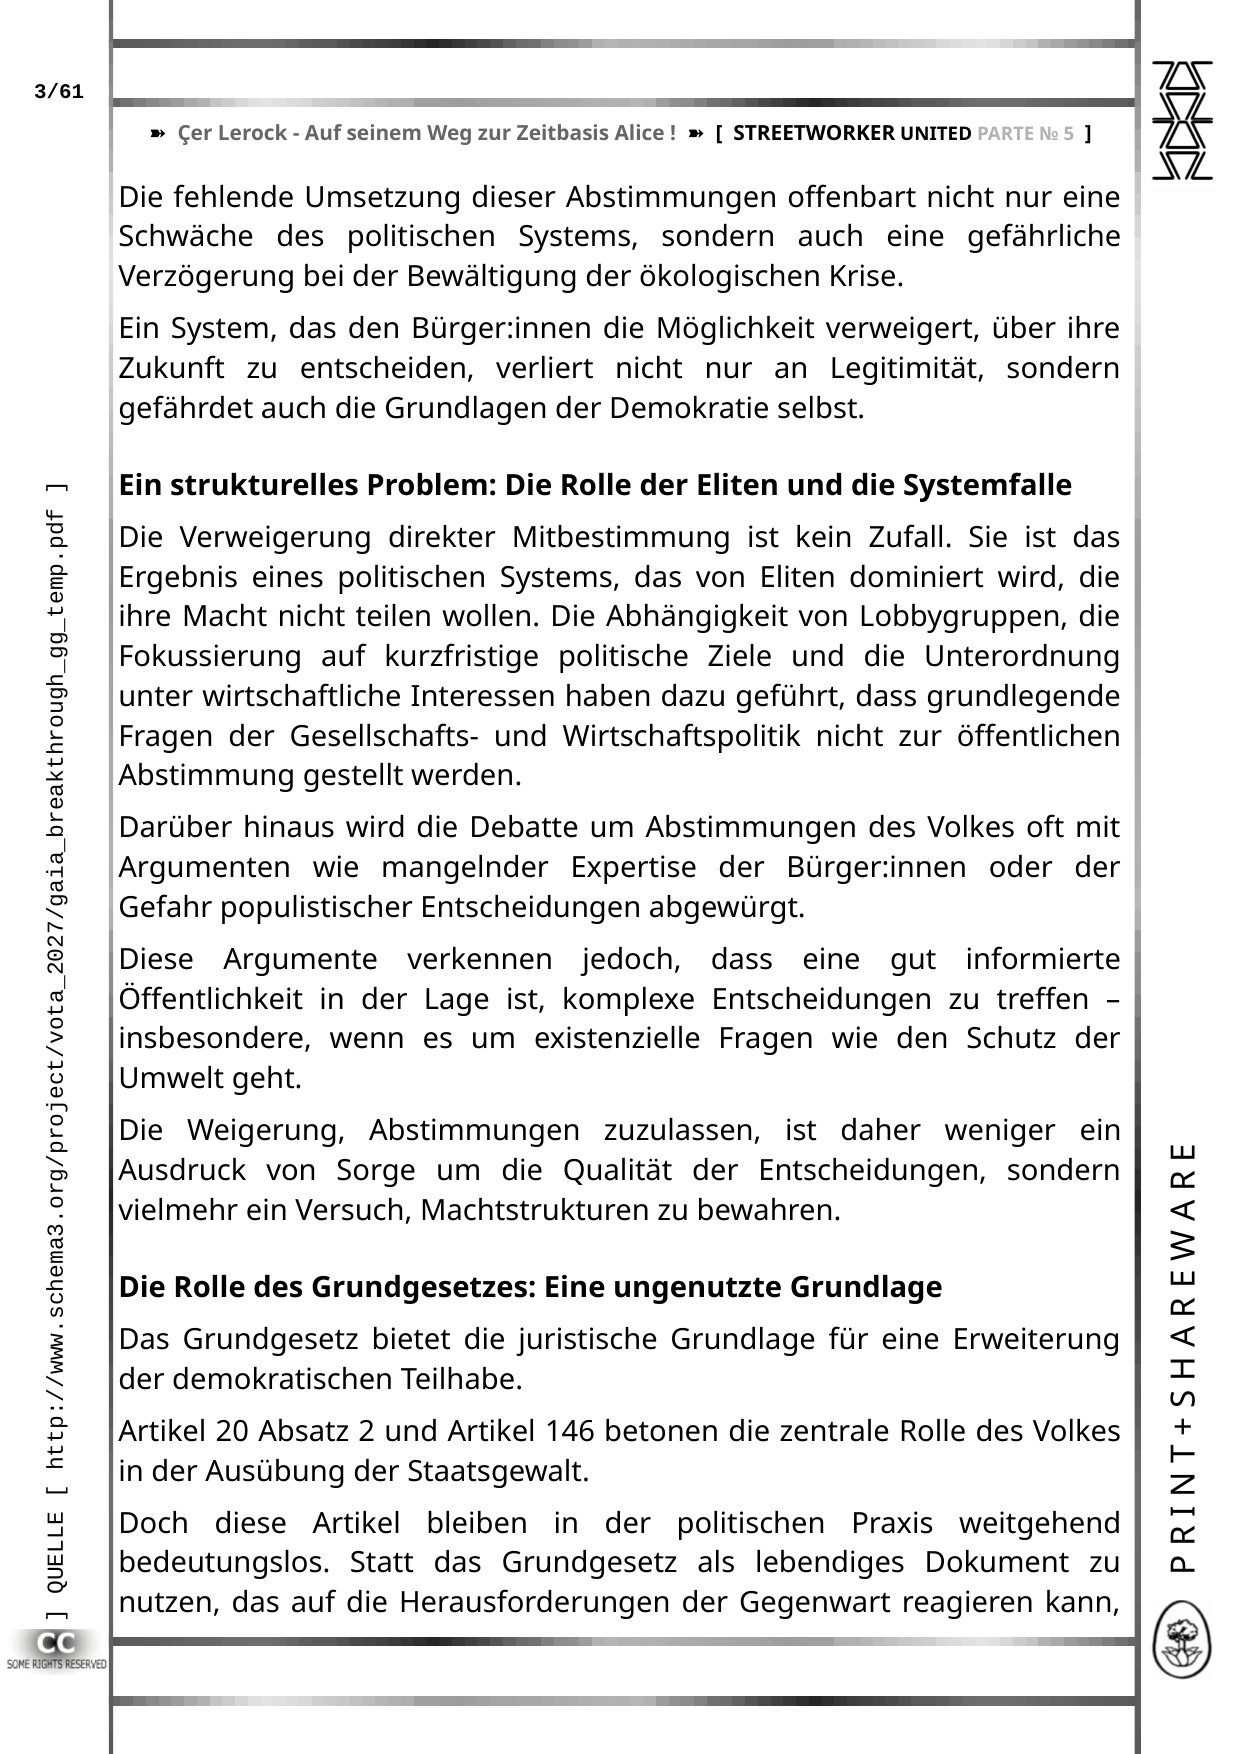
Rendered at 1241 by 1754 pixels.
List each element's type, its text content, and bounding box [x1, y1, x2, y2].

subtitle Ein strukturelles Problem: Die Rolle der Eliten und die Systemfalle [118, 464, 1122, 504]
text Artikel 20 Absatz 2 und Artikel 146 betonen die zentrale Rolle des Volkes in der Ausübung der Staatsgewalt. [118, 1410, 1122, 1489]
text Die Verweigerung direkter Mitbestimmung ist kein Zufall. Sie ist das Ergebnis eines politischen Systems, das von Eliten dominiert wird, die ihre Macht nicht teilen wollen. Die Abhängigkeit von Lobbygruppen, die Fokussierung auf kurzfristige politische Ziele und die Unterordnung unter wirtschaftliche Interessen haben dazu geführt, dass grundlegende Fragen der Gesellschafts- und Wirtschaftspolitik nicht zur öffentlichen Abstimmung gestellt werden. [118, 516, 1122, 794]
text Ein System, das den Bürger:innen die Möglichkeit verweigert, über ihre Zukunft zu entscheiden, verliert nicht nur an Legitimität, sondern gefährdet auch die Grundlagen der Demokratie selbst. [118, 308, 1122, 427]
picture [1151, 60, 1214, 181]
picture [0, 1629, 108, 1675]
text Die Weigerung, Abstimmungen zuzulassen, ist daher weniger ein Ausdruck von Sorge um die Qualität der Entscheidungen, sondern vielmehr ein Versuch, Machtstrukturen zu bewahren. [118, 1109, 1122, 1228]
text Doch diese Artikel bleiben in der politischen Praxis weitgehend bedeutungslos. Statt das Grundgesetz als lebendiges Dokument zu nutzen, das auf die Herausforderungen der Gegenwart reagieren kann, [118, 1502, 1122, 1621]
text Darüber hinaus wird die Debatte um Abstimmungen des Volkes oft mit Argumenten wie mangelnder Expertise der Bürger:innen oder der Gefahr populistischer Entscheidungen abgewürgt. [118, 807, 1122, 926]
text Das Grundgesetz bietet die juristische Grundlage für eine Erweiterung der demokratischen Teilhabe. [118, 1318, 1122, 1398]
text Die fehlende Umsetzung dieser Abstimmungen offenbart nicht nur eine Schwäche des politischen Systems, sondern auch eine gefährliche Verzögerung bei der Bewältigung der ökologischen Krise. [118, 176, 1122, 295]
subtitle Die Rolle des Grundgesetzes: Eine ungenutzte Grundlage [118, 1266, 1122, 1306]
picture [1150, 1600, 1214, 1680]
text Diese Argumente verkennen jedoch, dass eine gut informierte Öffentlichkeit in der Lage ist, komplexe Entscheidungen zu treffen – insbesondere, wenn es um existenzielle Fragen wie den Schutz der Umwelt geht. [118, 938, 1122, 1097]
